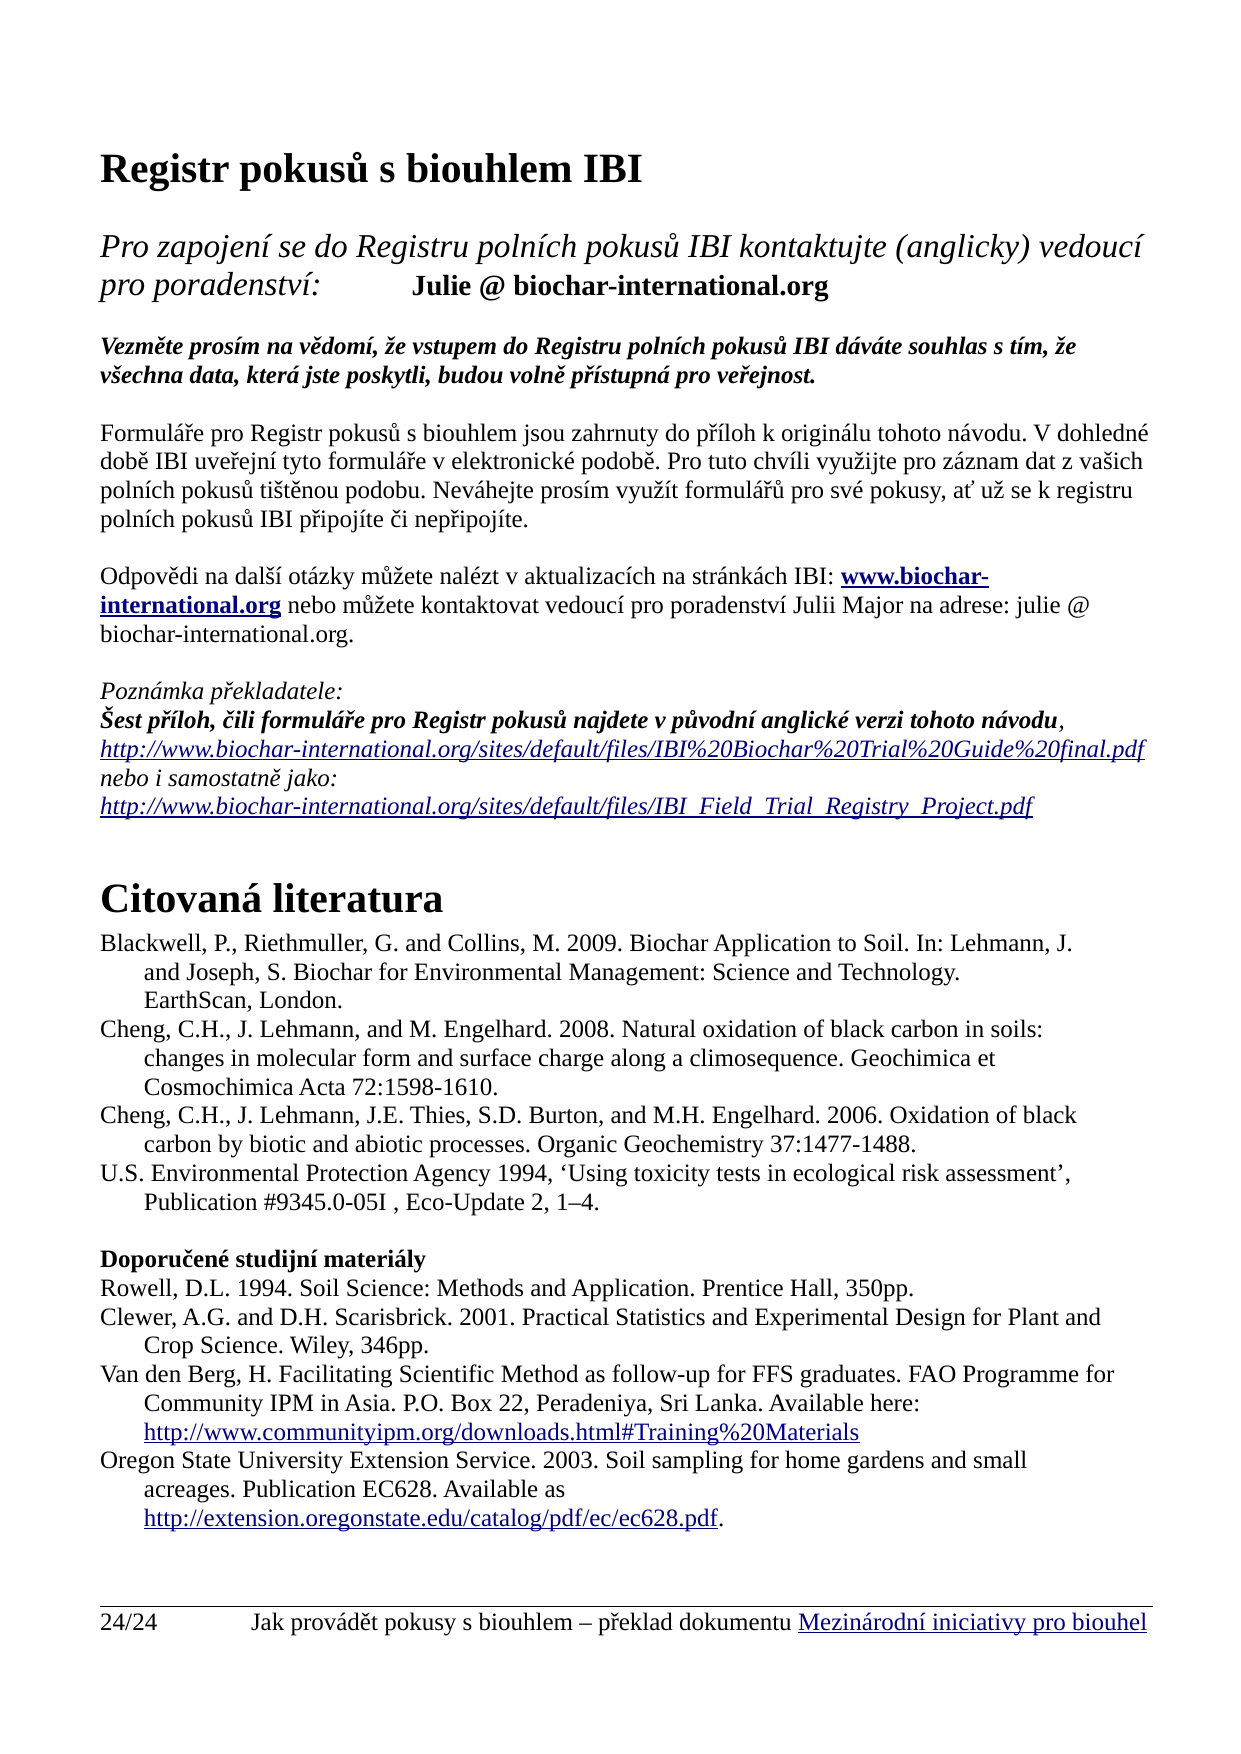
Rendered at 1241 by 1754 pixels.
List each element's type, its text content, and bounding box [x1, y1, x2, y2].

text nebo i samostatně jako: [100, 763, 1153, 791]
text Publication #9345.0-05I , Eco-Update 2, 1–4. [100, 1187, 1153, 1216]
text http://www.biochar-international.org/sites/default/files/IBI%20Biochar%20Trial%20Guide%20final.pdf [100, 734, 1153, 763]
text Clewer, A.G. and D.H. Scarisbrick. 2001. Practical Statistics and Experimental Design for Plant and [100, 1302, 1153, 1331]
text Doporučené studijní materiály [100, 1244, 1153, 1273]
text http://extension.oregonstate.edu/catalog/pdf/ec/ec628.pdf. [100, 1503, 1153, 1532]
text Cheng, C.H., J. Lehmann, J.E. Thies, S.D. Burton, and M.H. Engelhard. 2006. Oxidation of black [100, 1101, 1153, 1129]
text acreages. Publication EC628. Available as [100, 1474, 1153, 1503]
text Crop Science. Wiley, 346pp. [100, 1331, 1153, 1359]
text Šest příloh, čili formuláře pro Registr pokusů najdete v původní anglické verzi tohoto návodu, [100, 705, 1153, 734]
subtitle Registr pokusů s biouhlem IBI [100, 143, 1153, 191]
text Rowell, D.L. 1994. Soil Science: Methods and Application. Prentice Hall, 350pp. [100, 1273, 1153, 1302]
text carbon by biotic and abiotic processes. Organic Geochemistry 37:1477-1488. [100, 1129, 1153, 1158]
text Oregon State University Extension Service. 2003. Soil sampling for home gardens and small [100, 1446, 1153, 1474]
text Blackwell, P., Riethmuller, G. and Collins, M. 2009. Biochar Application to Soil. In: Lehmann, J. [100, 928, 1153, 957]
text U.S. Environmental Protection Agency 1994, ‘Using toxicity tests in ecological risk assessment’, [100, 1158, 1153, 1187]
text Poznámka překladatele: [100, 676, 1153, 705]
text Formuláře pro Registr pokusů s biouhlem jsou zahrnuty do příloh k originálu tohoto návodu. V dohledné době IBI uveřejní tyto formuláře v elektronické podobě. Pro tuto chvíli využijte pro záznam dat z vašich polních pokusů tištěnou podobu. Neváhejte prosím využít formulářů pro své pokusy, ať už se k registru polních pokusů IBI připojíte či nepřipojíte. [100, 418, 1153, 533]
text http://www.communityipm.org/downloads.html#Training%20Materials [100, 1417, 1153, 1446]
text Odpovědi na další otázky můžete nalézt v aktualizacích na stránkách IBI: www.biochar-international.org nebo můžete kontaktovat vedoucí pro poradenství Julii Major na adrese: julie @ biochar-international.org. [100, 561, 1153, 648]
text Cheng, C.H., J. Lehmann, and M. Engelhard. 2008. Natural oxidation of black carbon in soils: [100, 1014, 1153, 1043]
text Vezměte prosím na vědomí, že vstupem do Registru polních pokusů IBI dáváte souhlas s tím, že všechna data, která jste poskytli, budou volně přístupná pro veřejnost. [100, 331, 1153, 389]
text Pro zapojení se do Registru polních pokusů IBI kontaktujte (anglicky) vedoucí pro poradenství: Julie @ biochar-international.org [100, 226, 1153, 303]
text Community IPM in Asia. P.O. Box 22, Peradeniya, Sri Lanka. Available here: [100, 1388, 1153, 1417]
text Van den Berg, H. Facilitating Scientific Method as follow-up for FFS graduates. FAO Programme for [100, 1359, 1153, 1388]
text and Joseph, S. Biochar for Environmental Management: Science and Technology. [100, 957, 1153, 986]
text EarthScan, London. [100, 986, 1153, 1014]
text changes in molecular form and surface charge along a climosequence. Geochimica et [100, 1043, 1153, 1072]
text Cosmochimica Acta 72:1598-1610. [100, 1072, 1153, 1101]
text http://www.biochar-international.org/sites/default/files/IBI_Field_Trial_Registry_Project.pdf [100, 791, 1153, 820]
